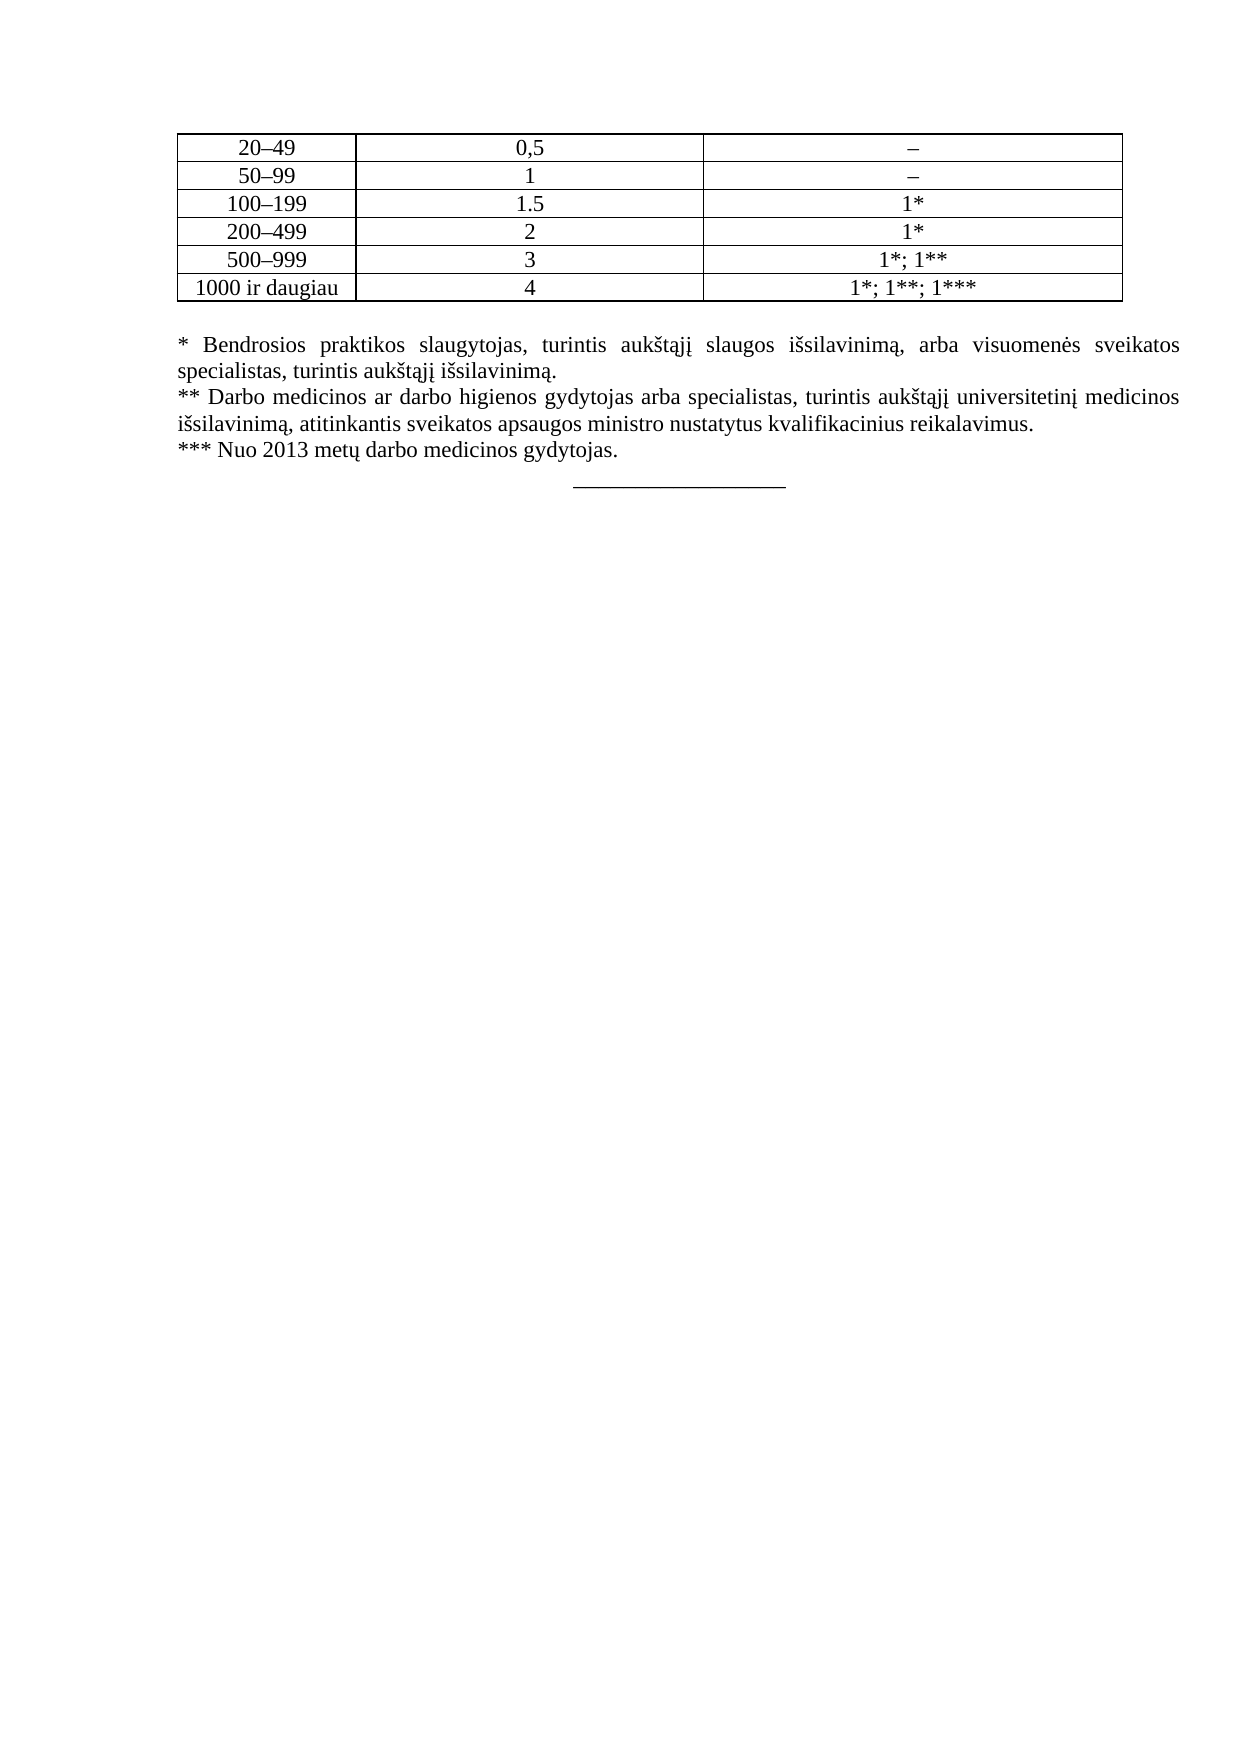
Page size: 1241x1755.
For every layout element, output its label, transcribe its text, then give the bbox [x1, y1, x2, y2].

table_cell – [704, 135, 1122, 161]
table_cell 100–199 [178, 190, 355, 217]
table_cell 1000 ir daugiau [178, 274, 355, 300]
table_cell 2 [357, 218, 703, 244]
table_cell 500–999 [178, 246, 355, 272]
text _________________ [177, 462, 1181, 491]
table_cell 50–99 [178, 162, 355, 189]
text ** Darbo medicinos ar darbo higienos gydytojas arba specialistas, turintis aukštąjį universitetinį medicinos išsilavinimą, atitinkantis sveikatos apsaugos ministro nustatytus kvalifikacinius reikalavimus. [177, 383, 1181, 436]
table_cell 1*; 1** [704, 246, 1122, 272]
table_cell 4 [357, 274, 703, 300]
table_cell 1 [357, 162, 703, 189]
table_cell – [704, 162, 1122, 189]
text * Bendrosios praktikos slaugytojas, turintis aukštąjį slaugos išsilavinimą, arba visuomenės sveikatos specialistas, turintis aukštąjį išsilavinimą. [177, 331, 1181, 383]
table_cell 3 [357, 246, 703, 272]
table_cell 1.5 [357, 190, 703, 217]
text *** Nuo 2013 metų darbo medicinos gydytojas. [177, 436, 1181, 462]
table_cell 20–49 [178, 135, 355, 161]
table_cell 1*; 1**; 1*** [704, 274, 1122, 300]
table_cell 1* [704, 218, 1122, 244]
table_cell 1* [704, 190, 1122, 217]
table_cell 0,5 [357, 135, 703, 161]
table_cell 200–499 [178, 218, 355, 244]
